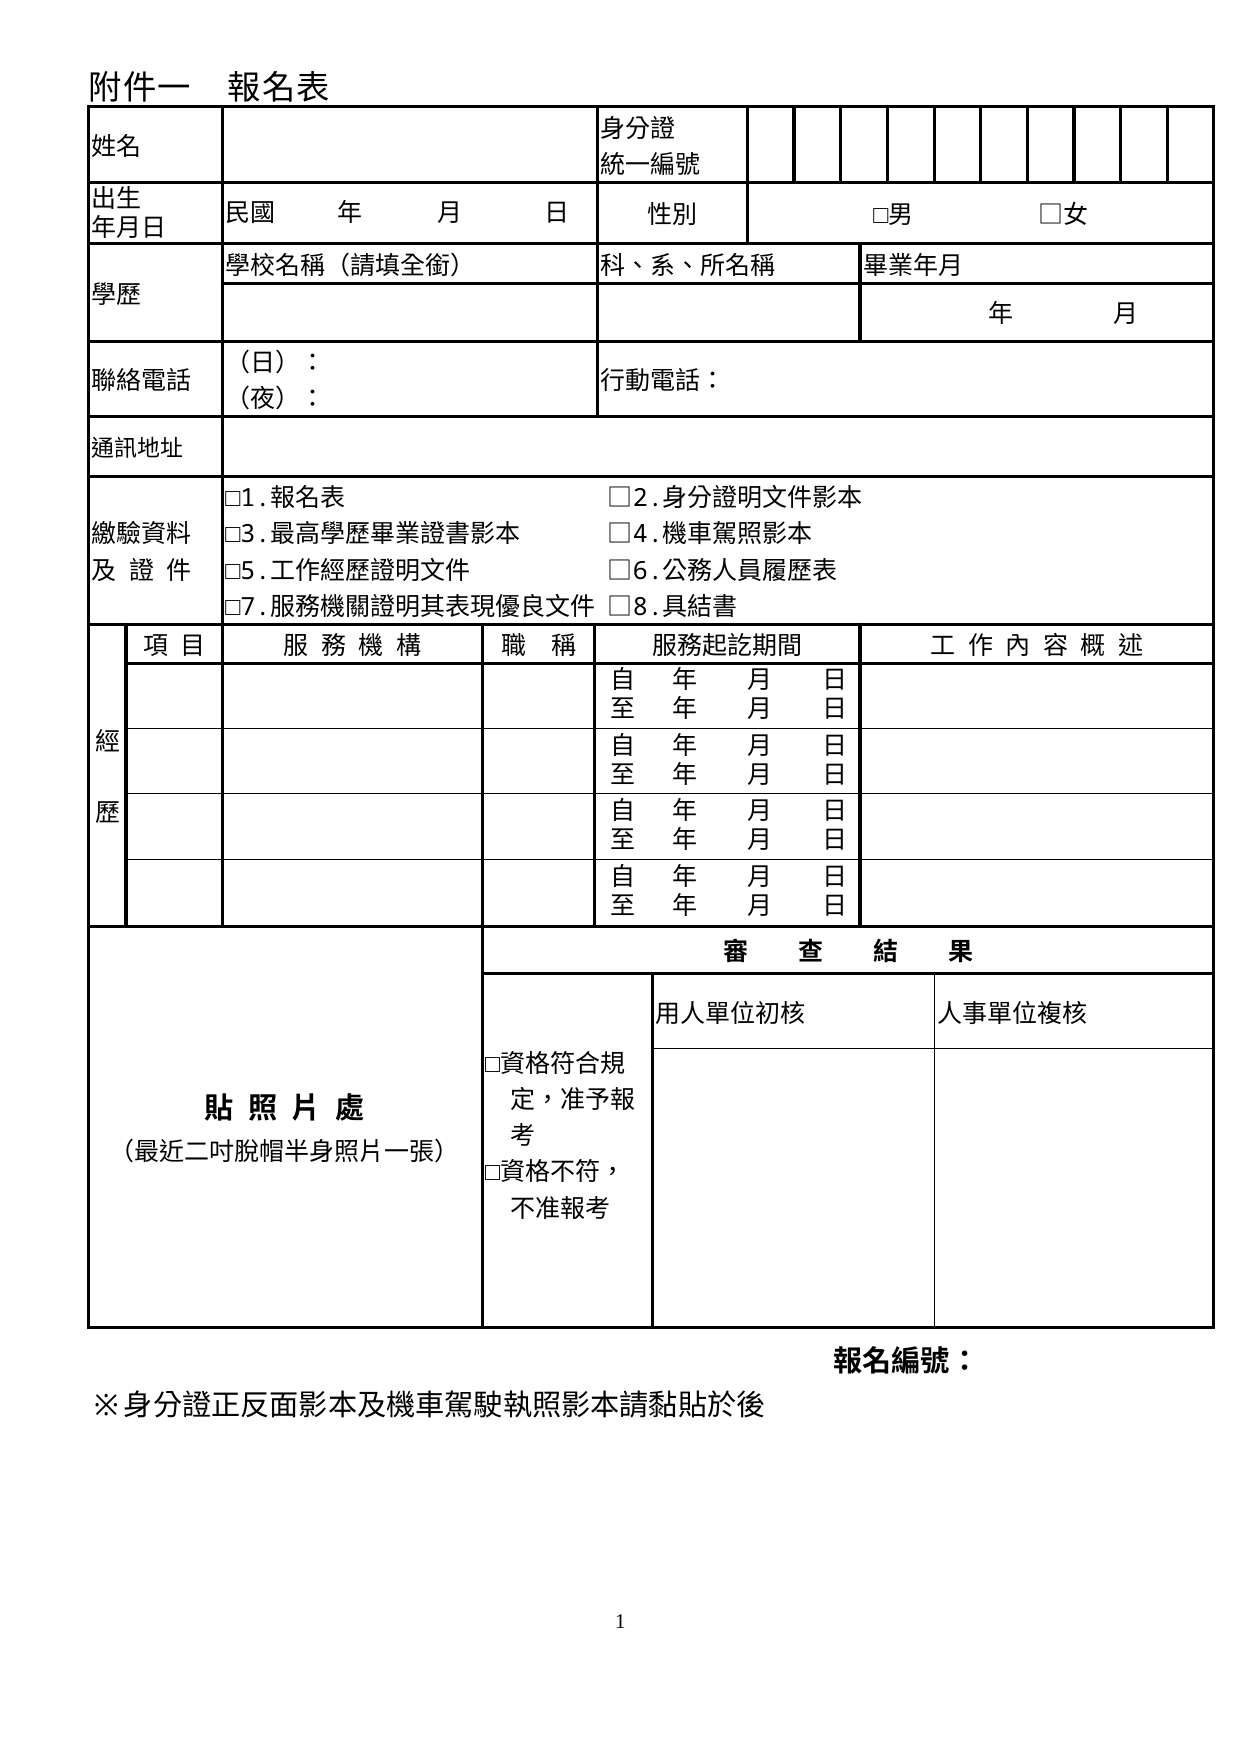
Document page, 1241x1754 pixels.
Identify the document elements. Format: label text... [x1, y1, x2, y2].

table_header [982, 108, 1026, 181]
table_cell □1.報名表 □2.身分證明文件影本 □3.最高學歷畢業證書影本 □4.機車駕照影本 □5.工作經歷證明文件 □6.公務人員履歷表 □7.服務機關證明其表現優良文件 □8.具結書 [224, 478, 1212, 623]
table_cell [224, 729, 481, 793]
table_cell [128, 665, 221, 728]
table_cell [128, 729, 221, 793]
table_cell 用人單位初核 [654, 975, 934, 1048]
table_cell （日）： （夜）： [224, 343, 596, 415]
table_cell 聯絡電話 [90, 343, 221, 415]
table_cell 自 年 月 日 至 年 月 日 [596, 794, 858, 859]
table_header [796, 108, 839, 181]
table_cell [484, 665, 593, 728]
table_cell [128, 860, 221, 924]
table_cell □男 □女 [749, 184, 1212, 242]
table_cell 工 作 內 容 概 述 [862, 626, 1212, 662]
table_cell [224, 665, 481, 728]
table_cell [224, 860, 481, 924]
table_cell 年 月 [862, 285, 1212, 339]
table_cell [935, 1049, 1212, 1326]
table_cell [484, 729, 593, 793]
table_cell [224, 418, 1212, 474]
table_header [889, 108, 933, 181]
table_cell [599, 285, 858, 339]
table_cell [862, 665, 1212, 728]
table_cell [224, 794, 481, 859]
text 報名編號： [89, 1329, 1152, 1381]
text 附件一 報名表 [89, 75, 1152, 105]
table_cell □資格符合規定，准予報考 □資格不符， 不准報考 [484, 975, 651, 1326]
table_header [1076, 108, 1119, 181]
table_cell 行動電話： [599, 343, 1212, 415]
table_cell 自 年 月 日 至 年 月 日 [596, 860, 858, 924]
table_cell [128, 794, 221, 859]
table_cell 性別 [599, 184, 746, 242]
table_cell [862, 794, 1212, 859]
table_cell 民國 年 月 日 [224, 184, 596, 242]
table_cell 審 查 結 果 [484, 928, 1212, 972]
table_cell 繳驗資料 及 證 件 [90, 478, 221, 623]
table_cell 自 年 月 日 至 年 月 日 [596, 729, 858, 793]
text ※身分證正反面影本及機車駕駛執照影本請黏貼於後 [89, 1381, 1152, 1424]
table_cell 人事單位複核 [935, 975, 1212, 1048]
table_cell [862, 729, 1212, 793]
table_header [749, 108, 792, 181]
table_header [1029, 108, 1072, 181]
table_header [1122, 108, 1166, 181]
table_header [936, 108, 979, 181]
table_cell [484, 860, 593, 924]
table_header [224, 108, 596, 181]
table_cell 學歷 [90, 245, 221, 339]
table_header 身分證 統一編號 [599, 108, 746, 181]
table_cell 貼 照 片 處 （最近二吋脫帽半身照片一張） [90, 928, 481, 1326]
table_cell 通訊地址 [90, 418, 221, 474]
table_cell 項 目 [128, 626, 221, 662]
table_header 姓名 [90, 108, 221, 181]
table_cell [224, 285, 596, 339]
table_cell 科、系、所名稱 [599, 245, 858, 282]
table_header [1169, 108, 1212, 181]
table_cell 出生 年月日 [90, 184, 221, 242]
table_cell 學校名稱（請填全銜） [224, 245, 596, 282]
table_cell 經 歷 [90, 626, 124, 924]
table_cell 服務起訖期間 [596, 626, 858, 662]
table_cell [862, 860, 1212, 924]
table_cell 服 務 機 構 [224, 626, 481, 662]
table_cell 職 稱 [484, 626, 593, 662]
table_header [842, 108, 886, 181]
table_cell 畢業年月 [862, 245, 1212, 282]
table_cell 自 年 月 日 至 年 月 日 [596, 665, 858, 728]
table_cell [654, 1049, 934, 1326]
table_cell [484, 794, 593, 859]
